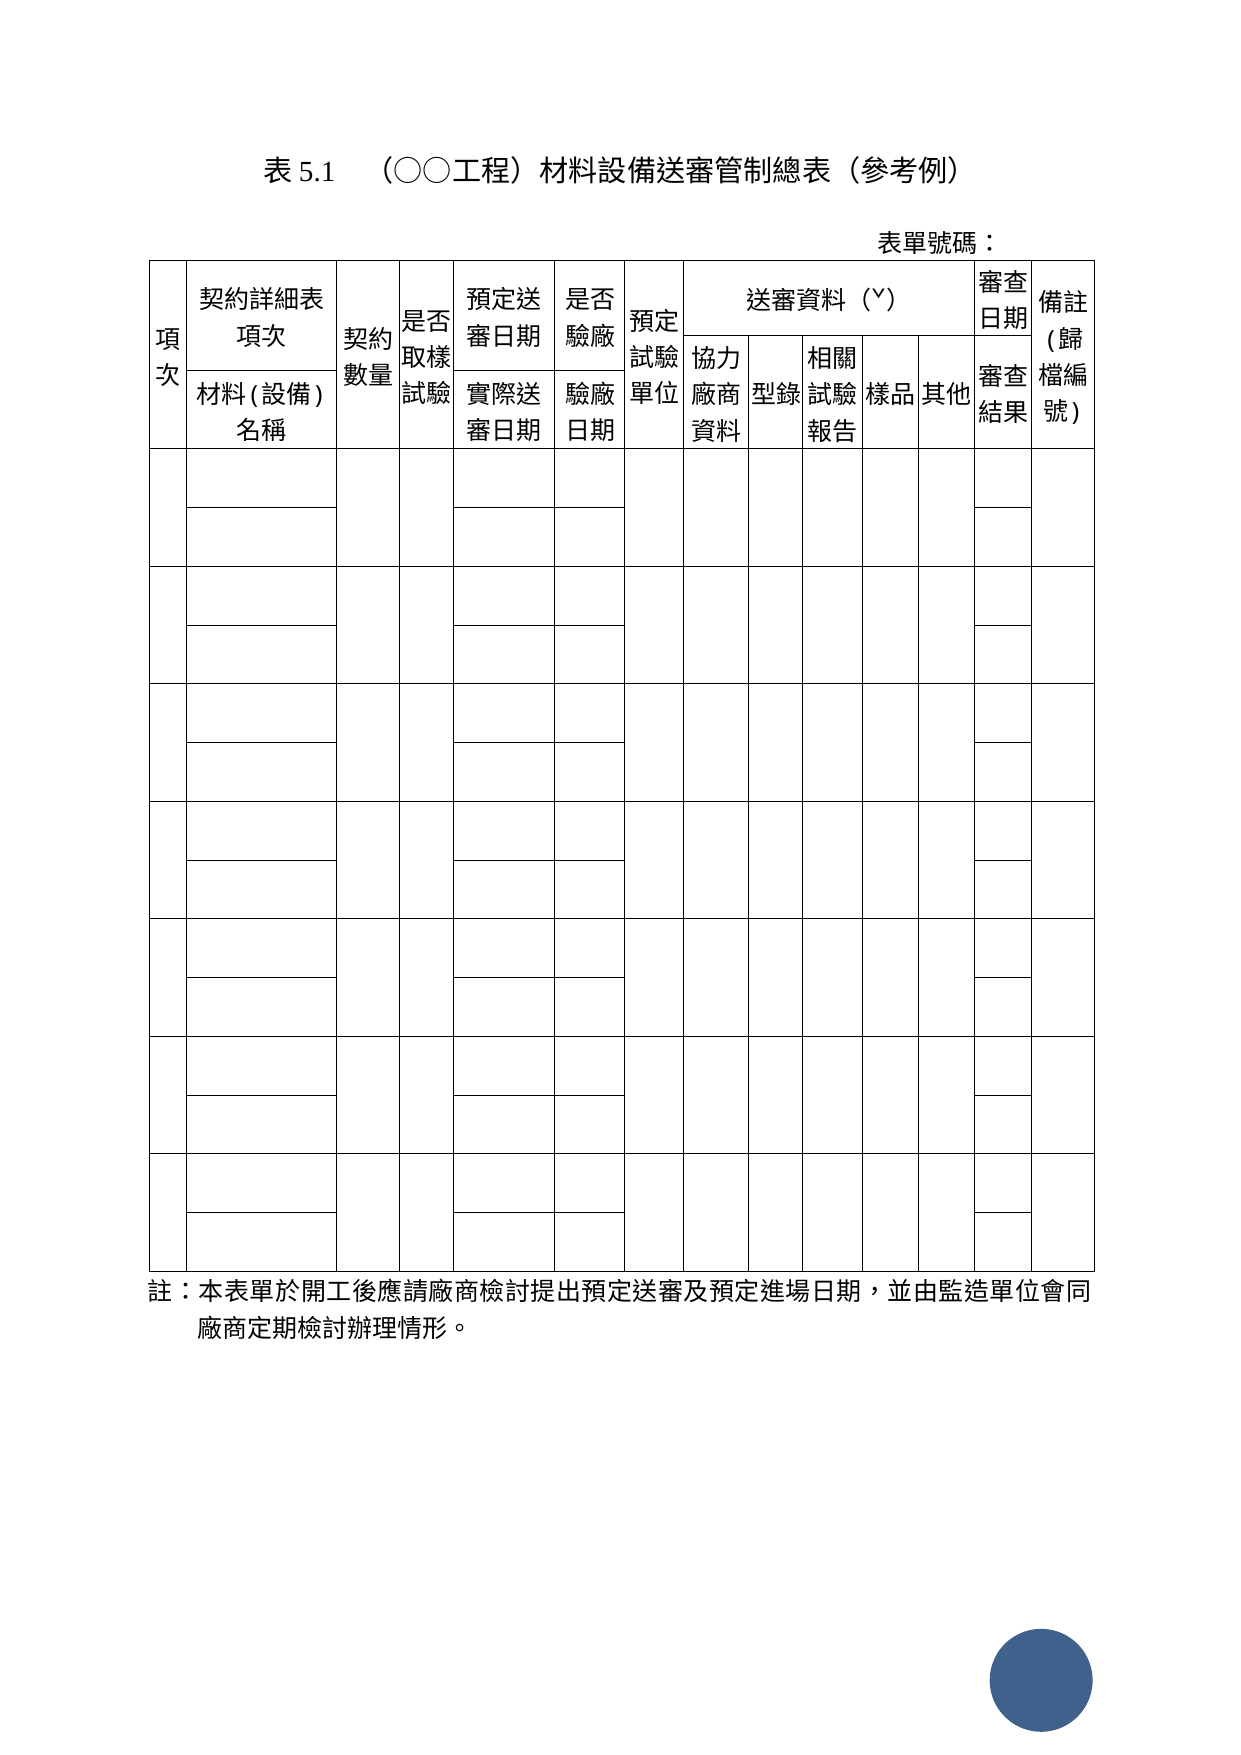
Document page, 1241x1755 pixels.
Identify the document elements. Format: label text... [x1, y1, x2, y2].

text 表5.1 （○○工程）材料設備送審管制總表（參考例） [148, 148, 1093, 190]
table_header 契約詳細表項次 [187, 261, 336, 370]
table_cell [187, 1154, 336, 1212]
table_cell [187, 919, 336, 977]
table_cell [919, 919, 974, 1036]
table_cell [400, 1037, 453, 1153]
text 表單號碼： [877, 223, 1093, 260]
table_cell [555, 449, 624, 507]
table_cell [749, 684, 802, 801]
table_cell [975, 743, 1031, 801]
table_cell [863, 449, 918, 566]
table_cell [187, 567, 336, 624]
table_cell 樣品 [863, 336, 918, 448]
table_cell 其他 [919, 336, 974, 448]
table_cell [555, 684, 624, 742]
table_cell [337, 684, 399, 801]
table_cell [803, 567, 862, 683]
text 註：本表單於開工後應請廠商檢討提出預定送審及預定進場日期，並由監造單位會同廠商定期檢討辦理情形。 [148, 1272, 1093, 1344]
table_cell [555, 567, 624, 624]
table_cell [150, 1037, 186, 1153]
table_cell [1032, 567, 1094, 683]
table_cell [454, 1037, 554, 1094]
table_cell [454, 978, 554, 1036]
table_cell [187, 1037, 336, 1094]
table_cell [187, 1213, 336, 1271]
table_cell [150, 802, 186, 918]
table_header 審查日期 [975, 261, 1031, 335]
table_cell [187, 743, 336, 801]
table_cell [337, 449, 399, 566]
table_cell [454, 449, 554, 507]
table_cell [400, 449, 453, 566]
table_cell [400, 1154, 453, 1271]
table_cell [555, 1037, 624, 1094]
table_cell [863, 1154, 918, 1271]
table_cell [1032, 1037, 1094, 1153]
table_cell [975, 1213, 1031, 1271]
table_cell [863, 919, 918, 1036]
table_cell [975, 802, 1031, 859]
table_cell [454, 567, 554, 624]
table_cell [400, 802, 453, 918]
table_cell [454, 1096, 554, 1153]
table_cell [919, 802, 974, 918]
table_cell [803, 684, 862, 801]
table_cell 審查結果 [975, 336, 1031, 448]
table_cell [803, 919, 862, 1036]
table_cell [749, 449, 802, 566]
table_header 契約數量 [337, 261, 399, 448]
table_cell [919, 567, 974, 683]
table_cell [555, 919, 624, 977]
table_cell [187, 802, 336, 859]
table_header 送審資料（ˇ） [684, 261, 974, 335]
table_cell [337, 1154, 399, 1271]
table_cell [337, 802, 399, 918]
table_cell [150, 684, 186, 801]
table_cell [975, 626, 1031, 683]
table_cell [749, 1037, 802, 1153]
table_cell [919, 449, 974, 566]
table_cell [975, 919, 1031, 977]
table_cell [1032, 684, 1094, 801]
table_cell [187, 508, 336, 566]
table_cell [749, 919, 802, 1036]
table_cell [187, 449, 336, 507]
table_header 預定試驗單位 [625, 261, 683, 448]
table_cell [975, 567, 1031, 624]
table_cell [150, 1154, 186, 1271]
table_cell [555, 802, 624, 859]
table_cell [187, 861, 336, 918]
table_cell [684, 449, 748, 566]
table_header 是否取樣試驗 [400, 261, 453, 448]
table_cell [337, 1037, 399, 1153]
table_cell [1032, 919, 1094, 1036]
table_cell [975, 1154, 1031, 1212]
table_cell [1032, 802, 1094, 918]
table_cell [187, 978, 336, 1036]
table_cell [555, 861, 624, 918]
table_cell [454, 684, 554, 742]
table_cell [684, 802, 748, 918]
table_cell [625, 449, 683, 566]
table_cell [1032, 449, 1094, 566]
table_cell [454, 861, 554, 918]
table_cell [975, 684, 1031, 742]
table_cell [625, 919, 683, 1036]
table_cell [454, 1213, 554, 1271]
table_cell [400, 919, 453, 1036]
table_cell [555, 508, 624, 566]
table_cell [919, 1154, 974, 1271]
table_header 是否驗廠 [555, 261, 624, 370]
table_cell [625, 802, 683, 918]
table_cell [454, 626, 554, 683]
table_cell [187, 1096, 336, 1153]
table_cell [454, 1154, 554, 1212]
table_cell [454, 919, 554, 977]
table_cell 驗廠日期 [555, 371, 624, 448]
table_cell [684, 1037, 748, 1153]
table_header 預定送審日期 [454, 261, 554, 370]
table_cell [749, 567, 802, 683]
table_cell [684, 684, 748, 801]
table_cell [400, 567, 453, 683]
table_cell [555, 1213, 624, 1271]
table_header 項次 [150, 261, 186, 448]
table_cell [337, 919, 399, 1036]
table_cell [625, 1154, 683, 1271]
table_cell 協力廠商資料 [684, 336, 748, 448]
table_cell [863, 567, 918, 683]
table_cell [975, 978, 1031, 1036]
table_cell [803, 449, 862, 566]
table_cell [555, 743, 624, 801]
table_cell 型錄 [749, 336, 802, 448]
table_cell [454, 743, 554, 801]
table_cell [454, 508, 554, 566]
table_cell [803, 1037, 862, 1153]
table_cell [863, 684, 918, 801]
table_cell [187, 626, 336, 683]
table_cell [975, 1096, 1031, 1153]
table_cell [863, 802, 918, 918]
table_cell [684, 567, 748, 683]
table_header 備註 (歸檔編號) [1032, 261, 1094, 448]
table_cell [625, 567, 683, 683]
table_cell [919, 684, 974, 801]
table_cell [625, 684, 683, 801]
table_cell [337, 567, 399, 683]
table_cell [684, 1154, 748, 1271]
table_cell [454, 802, 554, 859]
table_cell [975, 861, 1031, 918]
table_cell [749, 802, 802, 918]
table_cell [400, 684, 453, 801]
table_cell 相關試驗報告 [803, 336, 862, 448]
table_cell 材料(設備)名稱 [187, 371, 336, 448]
table_cell [555, 626, 624, 683]
table_cell [625, 1037, 683, 1153]
table_cell [1032, 1154, 1094, 1271]
table_cell [803, 1154, 862, 1271]
table_cell [803, 802, 862, 918]
table_cell [749, 1154, 802, 1271]
table_cell [975, 449, 1031, 507]
table_cell [684, 919, 748, 1036]
table_cell [150, 567, 186, 683]
table_cell [919, 1037, 974, 1153]
table_cell [187, 684, 336, 742]
table_cell [555, 1096, 624, 1153]
table_cell [975, 508, 1031, 566]
table_cell [975, 1037, 1031, 1094]
table_cell [555, 978, 624, 1036]
table_cell [150, 449, 186, 566]
table_cell [555, 1154, 624, 1212]
table_cell 實際送審日期 [454, 371, 554, 448]
table_cell [863, 1037, 918, 1153]
table_cell [150, 919, 186, 1036]
